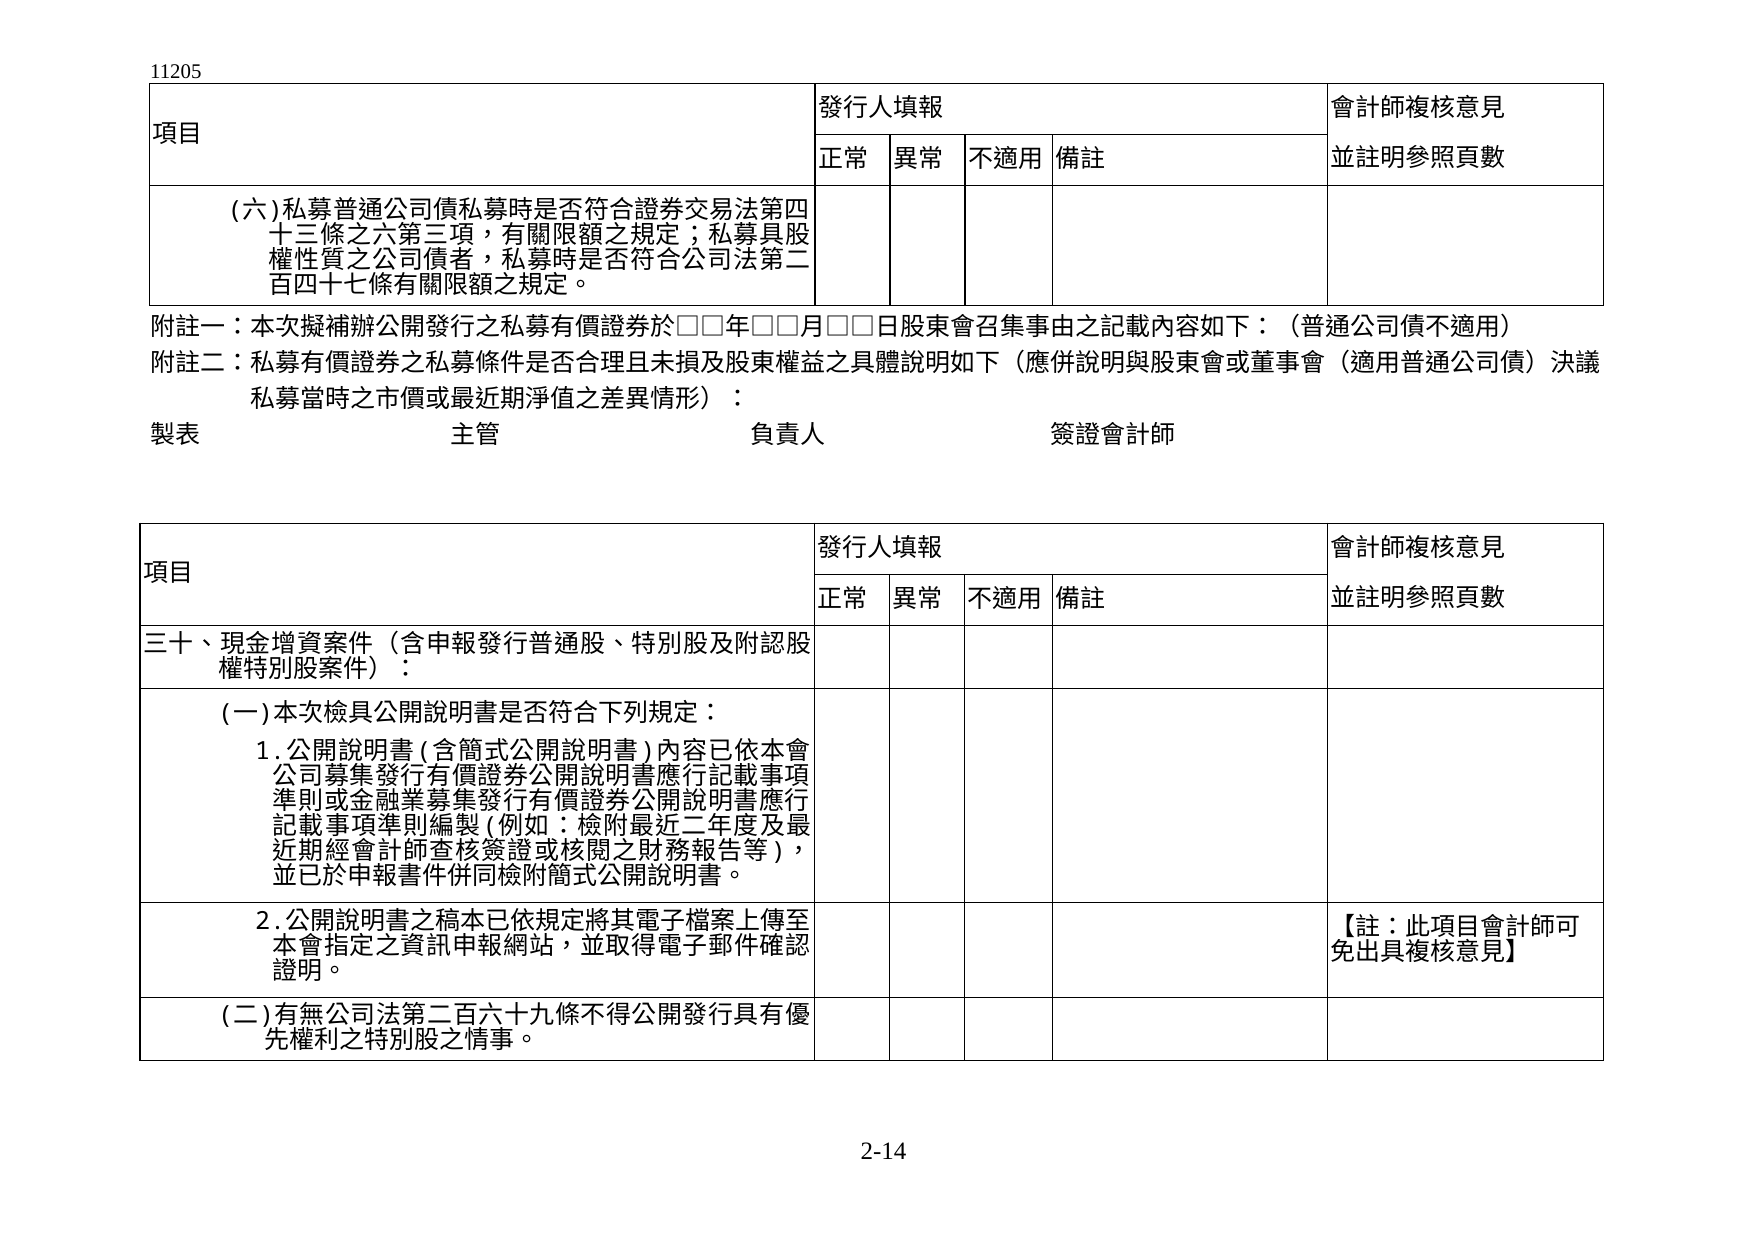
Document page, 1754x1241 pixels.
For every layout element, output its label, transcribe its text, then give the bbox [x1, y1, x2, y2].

table_cell [1053, 689, 1327, 902]
table_cell [1328, 186, 1603, 305]
text 附註二：私募有價證券之私募條件是否合理且未損及股東權益之具體說明如下（應併說明與股東會或董事會（適用普通公司債）決議私募當時之市價或最近期淨值之差異情形）： [150, 342, 1604, 415]
table_cell 異常 [891, 135, 964, 185]
table_cell [965, 626, 1052, 688]
table_cell 【註：此項目會計師可免出具複核意見】 [1328, 903, 1603, 997]
table_cell [1053, 998, 1327, 1060]
text 附註一：本次擬補辦公開發行之私募有價證券於□□年□□月□□日股東會召集事由之記載內容如下：（普通公司債不適用） [150, 306, 1604, 342]
table_cell 備註 [1053, 135, 1327, 185]
table_cell (一)本次檢具公開說明書是否符合下列規定： 1.公開說明書(含簡式公開說明書)內容已依本會公司募集發行有價證券公開說明書應行記載事項準則或金融業募集發行有價證券公開說明書應行記載事項準則編製(例如：檢附最近二年度及最近期經會計師查核簽證或核閱之財務報告等)，並已於申報書件併同檢附簡式公開說明書。 [141, 689, 814, 902]
table_cell [890, 626, 964, 688]
table_cell [891, 186, 964, 305]
table_cell 三十、現金增資案件（含申報發行普通股、特別股及附認股權特別股案件）： [141, 626, 814, 688]
table_cell 正常 [816, 135, 889, 185]
table_cell [1053, 903, 1327, 997]
table_cell [1328, 998, 1603, 1060]
table_header 項目 [141, 524, 814, 625]
table_cell 正常 [815, 575, 889, 625]
table_cell [965, 903, 1052, 997]
table_cell [815, 626, 889, 688]
table_cell [815, 998, 889, 1060]
table_cell 不適用 [965, 575, 1052, 625]
table_cell [890, 689, 964, 902]
table_cell (二)有無公司法第二百六十九條不得公開發行具有優先權利之特別股之情事。 [141, 998, 814, 1060]
table_cell (六)私募普通公司債私募時是否符合證券交易法第四十三條之六第三項，有關限額之規定；私募具股權性質之公司債者，私募時是否符合公司法第二百四十七條有關限額之規定。 [150, 186, 814, 305]
table_cell 備註 [1053, 575, 1327, 625]
table_cell [1053, 626, 1327, 688]
table_cell [1328, 626, 1603, 688]
table_header 會計師複核意見 並註明參照頁數 [1328, 84, 1603, 185]
table_header 會計師複核意見 並註明參照頁數 [1328, 524, 1603, 625]
table_cell [1053, 186, 1327, 305]
table_cell 不適用 [966, 135, 1052, 185]
table_header 發行人填報 [816, 84, 1327, 134]
table_cell [966, 186, 1052, 305]
table_cell [815, 689, 889, 902]
table_cell [815, 903, 889, 997]
text 製表 主管 負責人 簽證會計師 [150, 415, 1604, 451]
table_cell [816, 186, 889, 305]
table_cell [890, 998, 964, 1060]
table_cell [965, 998, 1052, 1060]
table_header 項目 [150, 84, 814, 185]
table_header 發行人填報 [815, 524, 1327, 574]
table_cell [1328, 689, 1603, 902]
table_cell [890, 903, 964, 997]
table_cell 異常 [890, 575, 964, 625]
table_cell 2.公開說明書之稿本已依規定將其電子檔案上傳至本會指定之資訊申報網站，並取得電子郵件確認證明。 [141, 903, 814, 997]
table_cell [965, 689, 1052, 902]
